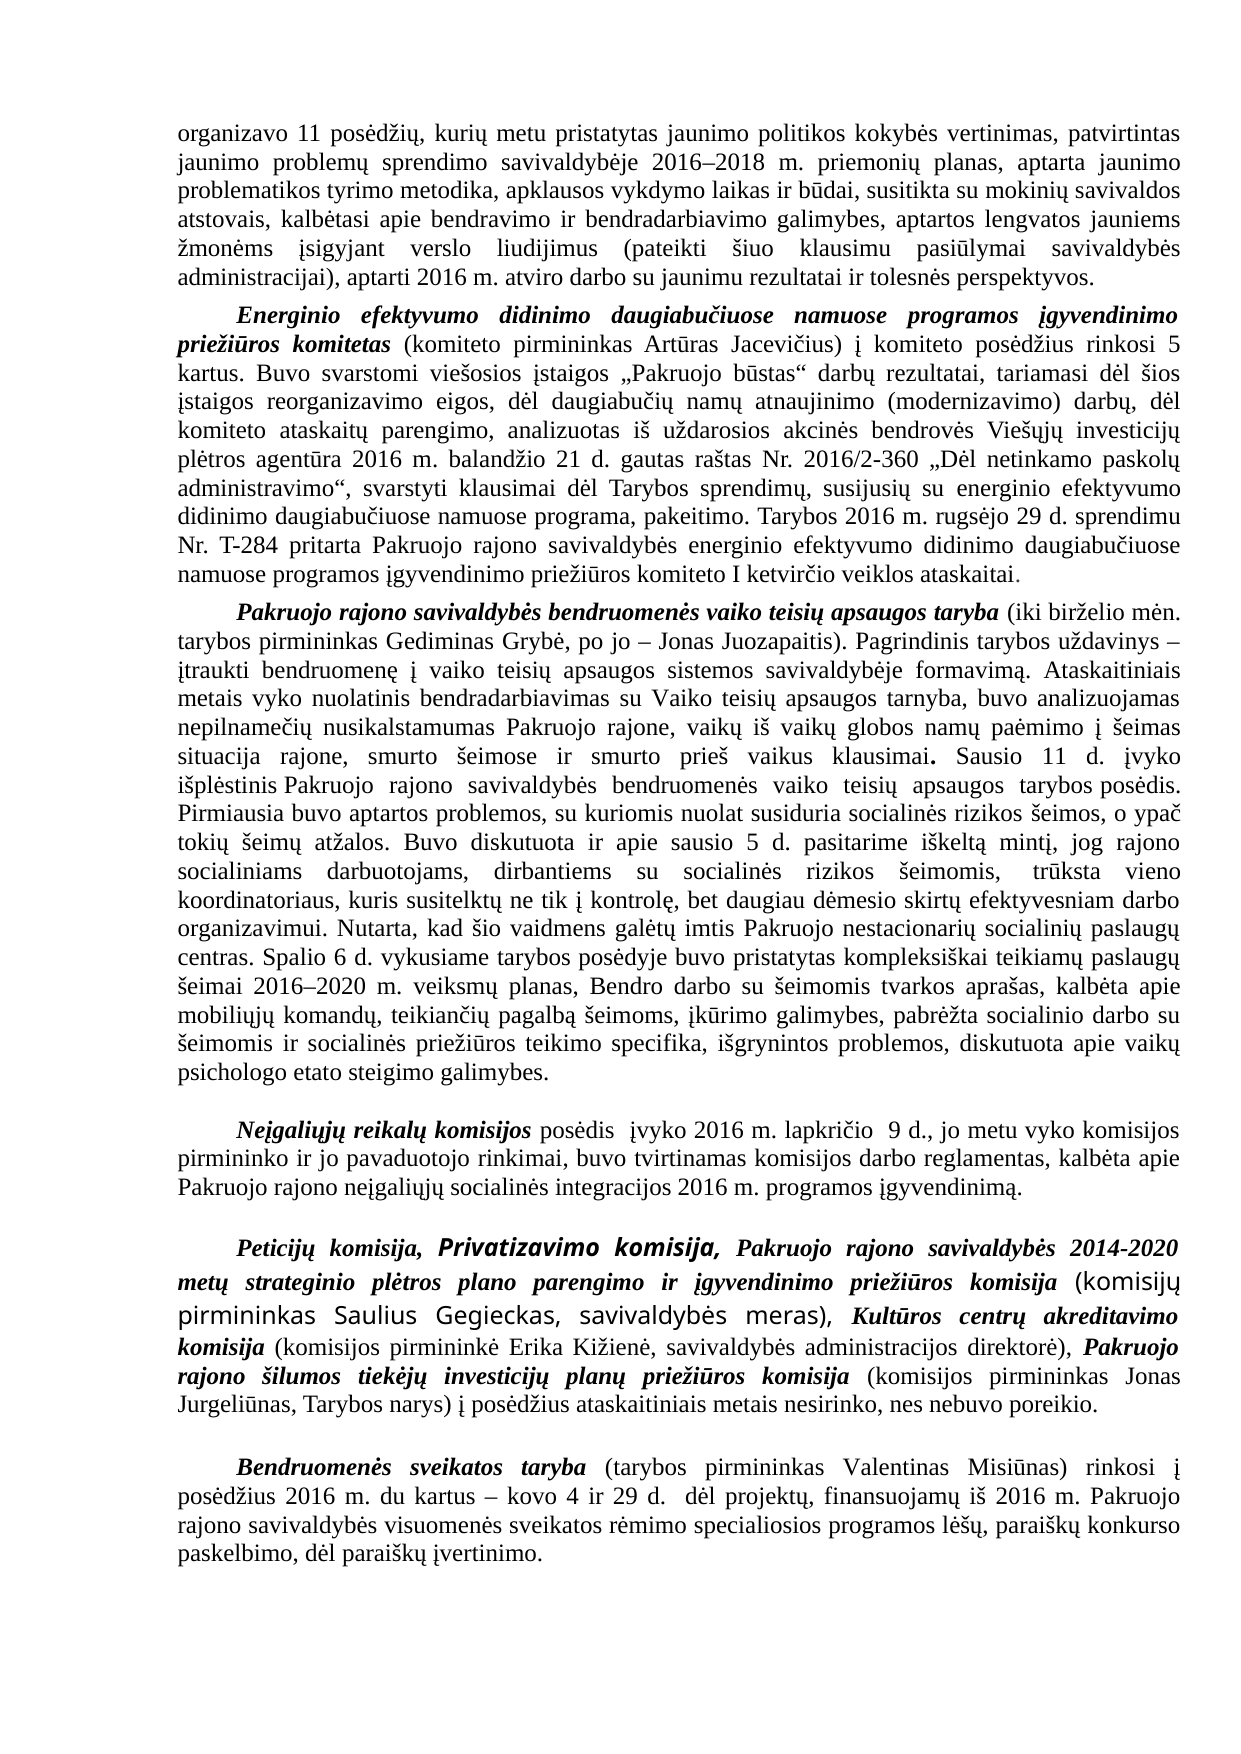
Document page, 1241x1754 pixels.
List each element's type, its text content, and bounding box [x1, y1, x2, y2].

text Neįgaliųjų reikalų komisijos posėdis įvyko 2016 m. lapkričio 9 d., jo metu vyko komisijos pirmininko ir jo pavaduotojo rinkimai, buvo tvirtinamas komisijos darbo reglamentas, kalbėta apie Pakruojo rajono neįgaliųjų socialinės integracijos 2016 m. programos įgyvendinimą. [177, 1115, 1181, 1201]
text Pakruojo rajono savivaldybės bendruomenės vaiko teisių apsaugos taryba (iki birželio mėn. tarybos pirmininkas Gediminas Grybė, po jo – Jonas Juozapaitis). Pagrindinis tarybos uždavinys – įtraukti bendruomenę į vaiko teisių apsaugos sistemos savivaldybėje formavimą. Ataskaitiniais metais vyko nuolatinis bendradarbiavimas su Vaiko teisių apsaugos tarnyba, buvo analizuojamas nepilnamečių nusikalstamumas Pakruojo rajone, vaikų iš vaikų globos namų paėmimo į šeimas situacija rajone, smurto šeimose ir smurto prieš vaikus klausimai. Sausio 11 d. įvyko išplėstinis Pakruojo rajono savivaldybės bendruomenės vaiko teisių apsaugos tarybos posėdis. Pirmiausia buvo aptartos problemos, su kuriomis nuolat susiduria socialinės rizikos šeimos, o ypač tokių šeimų atžalos. Buvo diskutuota ir apie sausio 5 d. pasitarime iškeltą mintį, jog rajono socialiniams darbuotojams, dirbantiems su socialinės rizikos šeimomis, trūksta vieno koordinatoriaus, kuris susitelktų ne tik į kontrolę, bet daugiau dėmesio skirtų efektyvesniam darbo organizavimui. Nutarta, kad šio vaidmens galėtų imtis Pakruojo nestacionarių socialinių paslaugų centras. Spalio 6 d. vykusiame tarybos posėdyje buvo pristatytas kompleksiškai teikiamų paslaugų šeimai 2016–2020 m. veiksmų planas, Bendro darbo su šeimomis tvarkos aprašas, kalbėta apie mobiliųjų komandų, teikiančių pagalbą šeimoms, įkūrimo galimybes, pabrėžta socialinio darbo su šeimomis ir socialinės priežiūros teikimo specifika, išgrynintos problemos, diskutuota apie vaikų psichologo etato steigimo galimybes. [177, 597, 1181, 1086]
text Bendruomenės sveikatos taryba (tarybos pirmininkas Valentinas Misiūnas) rinkosi į posėdžius 2016 m. du kartus – kovo 4 ir 29 d. dėl projektų, finansuojamų iš 2016 m. Pakruojo rajono savivaldybės visuomenės sveikatos rėmimo specialiosios programos lėšų, paraiškų konkurso paskelbimo, dėl paraiškų įvertinimo. [177, 1452, 1181, 1567]
text Energinio efektyvumo didinimo daugiabučiuose namuose programos įgyvendinimo priežiūros komitetas (komiteto pirmininkas Artūras Jacevičius) į komiteto posėdžius rinkosi 5 kartus. Buvo svarstomi viešosios įstaigos „Pakruojo būstas“ darbų rezultatai, tariamasi dėl šios įstaigos reorganizavimo eigos, dėl daugiabučių namų atnaujinimo (modernizavimo) darbų, dėl komiteto ataskaitų parengimo, analizuotas iš uždarosios akcinės bendrovės Viešųjų investicijų plėtros agentūra 2016 m. balandžio 21 d. gautas raštas Nr. 2016/2-360 „Dėl netinkamo paskolų administravimo“, svarstyti klausimai dėl Tarybos sprendimų, susijusių su energinio efektyvumo didinimo daugiabučiuose namuose programa, pakeitimo. Tarybos 2016 m. rugsėjo 29 d. sprendimu Nr. T-284 pritarta Pakruojo rajono savivaldybės energinio efektyvumo didinimo daugiabučiuose namuose programos įgyvendinimo priežiūros komiteto I ketvirčio veiklos ataskaitai. [177, 300, 1181, 588]
text organizavo 11 posėdžių, kurių metu pristatytas jaunimo politikos kokybės vertinimas, patvirtintas jaunimo problemų sprendimo savivaldybėje 2016–2018 m. priemonių planas, aptarta jaunimo problematikos tyrimo metodika, apklausos vykdymo laikas ir būdai, susitikta su mokinių savivaldos atstovais, kalbėtasi apie bendravimo ir bendradarbiavimo galimybes, aptartos lengvatos jauniems žmonėms įsigyjant verslo liudijimus (pateikti šiuo klausimu pasiūlymai savivaldybės administracijai), aptarti 2016 m. atviro darbo su jaunimu rezultatai ir tolesnės perspektyvos. [177, 118, 1181, 291]
text Peticijų komisija, Privatizavimo komisija, Pakruojo rajono savivaldybės 2014-2020 metų strateginio plėtros plano parengimo ir įgyvendinimo priežiūros komisija (komisijų pirmininkas Saulius Gegieckas, savivaldybės meras), Kultūros centrų akreditavimo komisija (komisijos pirmininkė Erika Kižienė, savivaldybės administracijos direktorė), Pakruojo rajono šilumos tiekėjų investicijų planų priežiūros komisija (komisijos pirmininkas Jonas Jurgeliūnas, Tarybos narys) į posėdžius ataskaitiniais metais nesirinko, nes nebuvo poreikio. [177, 1230, 1181, 1418]
